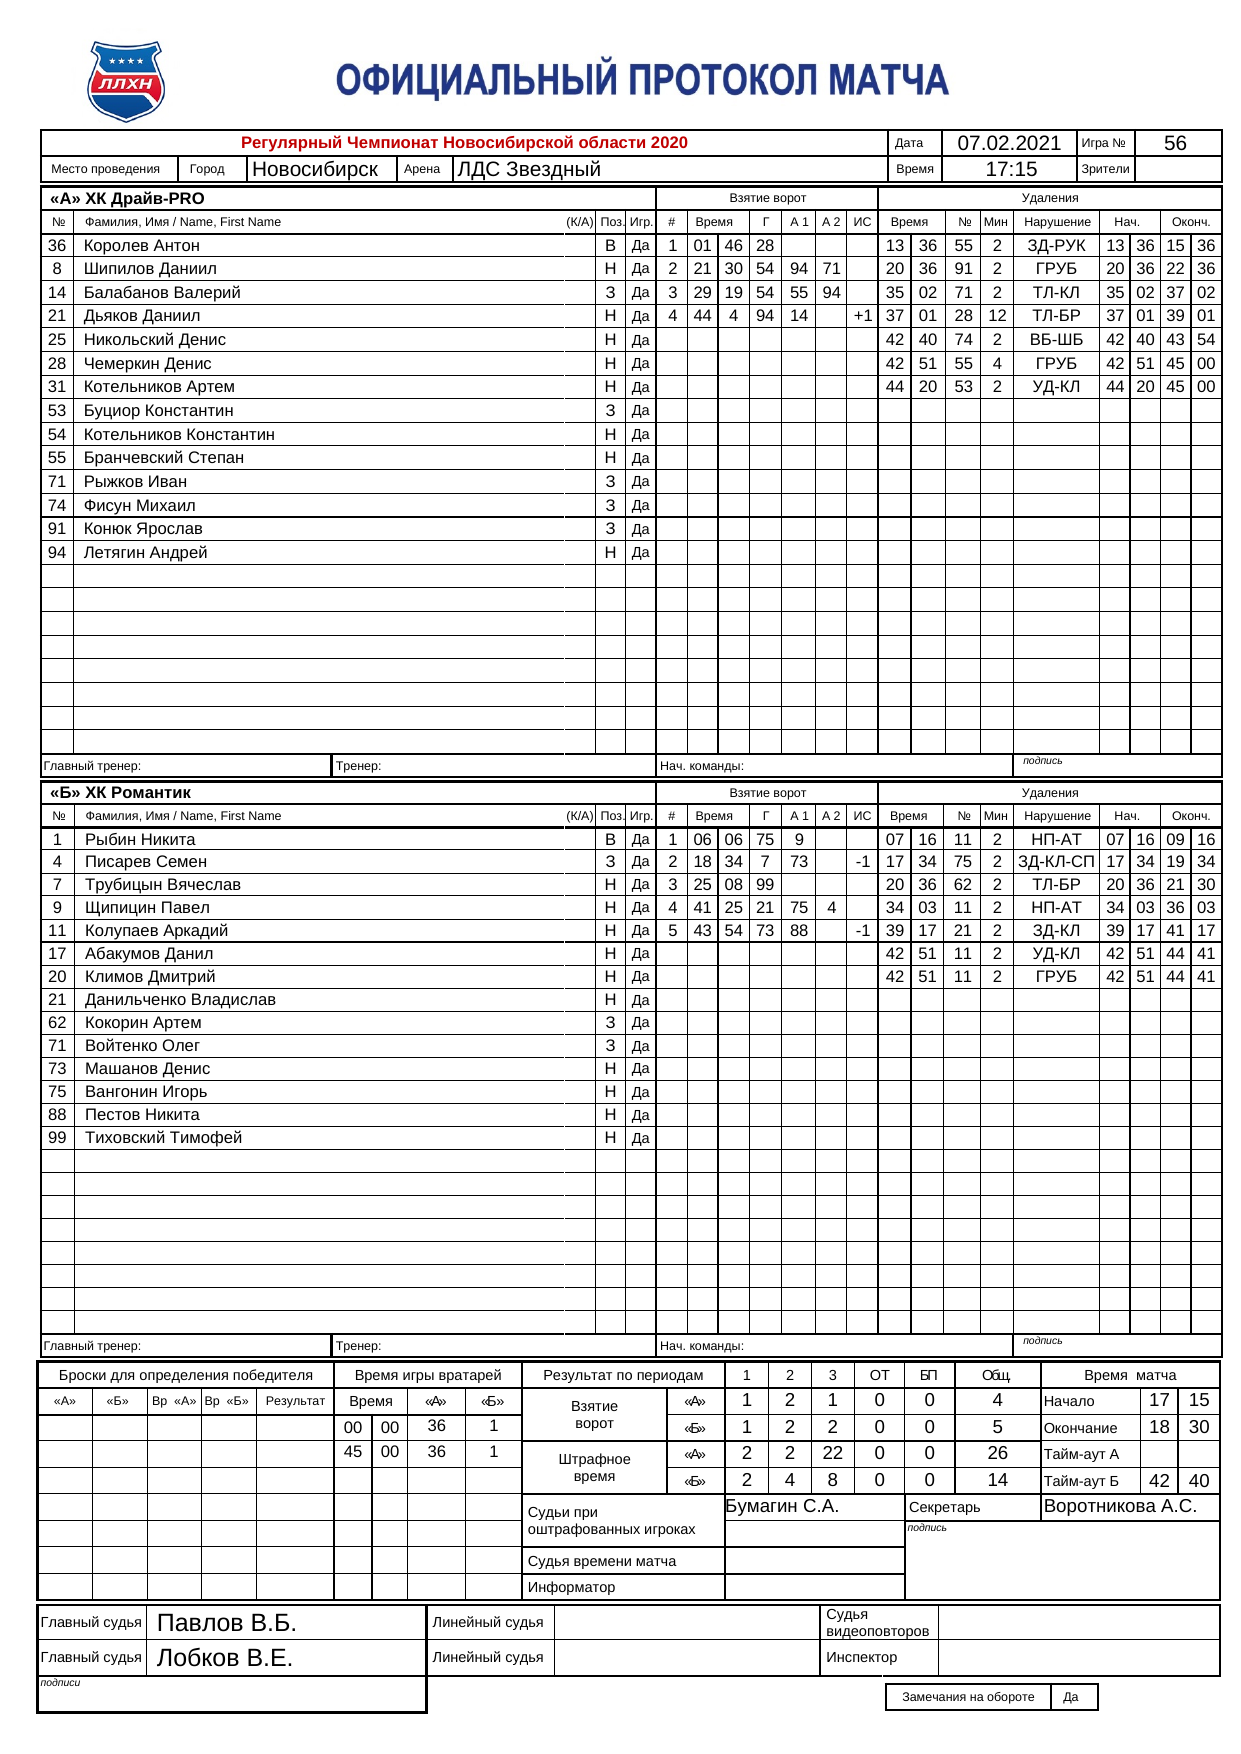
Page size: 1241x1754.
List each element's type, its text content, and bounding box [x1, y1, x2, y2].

table_cell В [596, 829, 625, 849]
table_cell [1161, 659, 1190, 682]
table_cell [1192, 446, 1221, 469]
table_cell 2 [981, 376, 1013, 398]
table_cell [912, 730, 945, 753]
table_cell 19 [1161, 850, 1190, 872]
table_cell [93, 1441, 147, 1467]
table_cell Нач. [1100, 805, 1160, 826]
table_cell [719, 328, 749, 351]
table_cell [946, 399, 980, 422]
table_cell Вангонин Игорь [75, 1081, 564, 1103]
table_cell [74, 707, 564, 729]
table_cell [816, 565, 846, 587]
table_cell [626, 565, 655, 587]
table_cell [750, 707, 781, 729]
table_cell [1192, 989, 1221, 1011]
table_cell 17 [912, 920, 943, 941]
table_cell [42, 1196, 74, 1218]
table_cell Нарушение [1014, 211, 1099, 233]
table_cell [1161, 612, 1190, 634]
table_cell Данильченко Владислав [75, 989, 564, 1011]
table_cell [1014, 1035, 1099, 1057]
table_cell [1161, 1150, 1190, 1172]
table_cell Н [596, 352, 625, 374]
table_cell 36 [912, 874, 943, 895]
table_cell [847, 943, 877, 964]
table_cell 34 [1192, 850, 1221, 872]
table_cell [883, 1677, 1220, 1681]
table_cell А 1 [782, 805, 815, 826]
table_cell [750, 659, 781, 682]
table_cell Да [626, 518, 655, 540]
table_cell ТЛ-БР [1014, 874, 1099, 895]
table_cell [879, 1311, 910, 1333]
table_cell [1161, 1081, 1190, 1103]
table_cell [912, 1311, 943, 1333]
table_cell [847, 730, 877, 753]
table_header Регулярный Чемпионат Новосибирской области 2020 [42, 131, 887, 155]
table_cell 42 [1100, 966, 1129, 987]
table_cell [555, 1606, 819, 1639]
table_cell [1161, 565, 1190, 587]
table_cell Да [626, 1058, 655, 1079]
table_cell 14 [956, 1468, 1040, 1493]
table_cell [847, 235, 877, 256]
table_cell 4 [956, 1389, 1040, 1413]
table_cell [408, 1547, 465, 1573]
table_cell 75 [42, 1081, 74, 1103]
table_cell Да [626, 1012, 655, 1033]
table_cell [1014, 730, 1099, 753]
table_cell [719, 1035, 749, 1057]
table_cell [912, 541, 945, 564]
table_cell [688, 1035, 717, 1057]
table_cell [719, 989, 749, 1011]
table_cell [657, 1311, 687, 1333]
table_cell [847, 588, 877, 611]
table_cell 2 [657, 257, 687, 280]
table_cell 36 [1131, 874, 1160, 895]
table_cell 54 [1192, 328, 1221, 351]
table_cell [719, 541, 749, 564]
table_cell [688, 1127, 717, 1149]
table_cell З [596, 850, 625, 872]
table_cell [944, 1288, 980, 1310]
table_cell [719, 446, 749, 469]
table_cell 25 [719, 896, 749, 918]
table_cell [847, 1311, 877, 1333]
table_cell Тайм-аут А [1042, 1441, 1140, 1467]
table_cell [981, 1219, 1013, 1241]
table_cell [596, 1196, 625, 1218]
table_cell [1131, 470, 1160, 493]
table_cell [782, 1035, 815, 1057]
table_cell [782, 352, 815, 374]
table_cell Фамилия, Имя / Name, First Name [74, 211, 565, 233]
table_cell [782, 1288, 815, 1310]
table_cell 01 [912, 305, 945, 327]
table_cell Да [626, 943, 655, 964]
table_cell [981, 1196, 1013, 1218]
table_cell З [596, 470, 625, 493]
table_cell [847, 1012, 877, 1033]
table_cell [657, 588, 687, 611]
table_cell [719, 1288, 749, 1310]
table_cell 73 [750, 920, 781, 941]
table_cell [626, 1288, 655, 1310]
table_cell [1100, 470, 1129, 493]
table_cell [74, 730, 564, 753]
table_cell [847, 1173, 877, 1195]
table_cell [879, 1150, 910, 1172]
table_cell [847, 470, 877, 493]
table_cell [981, 1173, 1013, 1195]
table_cell [750, 1265, 781, 1287]
table_cell [1192, 1012, 1221, 1033]
table_cell [946, 683, 980, 706]
table_cell 29 [688, 281, 717, 303]
table_cell Котельников Константин [74, 423, 564, 445]
table_cell Н [596, 257, 625, 280]
table_header 56 [1136, 131, 1221, 155]
table_cell [1131, 541, 1160, 564]
table_cell [946, 707, 980, 729]
table_cell [1100, 683, 1129, 706]
table_cell [1161, 1035, 1190, 1057]
table_cell [782, 235, 815, 256]
table_cell [847, 612, 877, 634]
table_header Время игры вратарей [335, 1363, 521, 1387]
table_cell 03 [1131, 896, 1160, 918]
table_cell 26 [956, 1442, 1040, 1467]
table_cell [816, 636, 846, 658]
table_cell [1100, 659, 1129, 682]
table_cell [565, 446, 595, 469]
table_header Удаления [879, 783, 1221, 803]
table_cell Нарушение [1014, 805, 1099, 826]
table_cell [626, 1173, 655, 1195]
table_cell [782, 423, 815, 445]
table_cell [1179, 1441, 1219, 1467]
table_cell [596, 1173, 625, 1195]
table_cell Взятие ворот [523, 1389, 666, 1440]
table_cell [657, 1127, 687, 1149]
table_cell [565, 588, 595, 611]
table_cell Да [626, 399, 655, 422]
table_cell [1192, 659, 1221, 682]
table_cell [565, 470, 595, 493]
table_cell 21 [688, 257, 717, 280]
table_cell 4 [816, 896, 846, 918]
table_cell 11 [944, 896, 980, 918]
table_cell [946, 541, 980, 564]
table_cell Балабанов Валерий [74, 281, 564, 303]
table_cell [912, 1012, 943, 1033]
table_cell 16 [1192, 829, 1221, 849]
table_cell [750, 352, 781, 374]
table_cell [688, 446, 717, 469]
table_cell [944, 1265, 980, 1287]
table_cell [1192, 423, 1221, 445]
table_cell Зрители [1078, 157, 1134, 181]
table_cell [39, 1574, 92, 1599]
table_cell [847, 874, 877, 895]
table_cell [93, 1416, 147, 1440]
table_cell [565, 1012, 595, 1033]
table_cell 11 [944, 829, 980, 849]
table_cell [565, 1311, 595, 1333]
table_cell Вр «А» [148, 1389, 201, 1413]
table_cell Рыбин Никита [75, 829, 564, 849]
table_cell Да [626, 874, 655, 895]
table_cell [816, 683, 846, 706]
table_cell 45 [1161, 352, 1190, 374]
table_cell [1014, 565, 1099, 587]
table_cell [657, 1219, 687, 1241]
table_cell [912, 470, 945, 493]
table_cell [202, 1468, 256, 1493]
table_cell [688, 352, 717, 374]
table_cell [782, 636, 815, 658]
table_cell 71 [816, 257, 846, 280]
table_cell Рыжков Иван [74, 470, 564, 493]
table_cell «Б» [668, 1415, 724, 1440]
table_cell 20 [912, 376, 945, 398]
table_cell [1161, 1104, 1190, 1126]
table_cell 09 [1161, 829, 1190, 849]
table_cell [782, 1012, 815, 1033]
table_cell [75, 1311, 564, 1333]
table_cell [74, 588, 564, 611]
table_cell Вр «Б» [202, 1389, 256, 1413]
table_cell [879, 1288, 910, 1310]
table_cell [1100, 1265, 1129, 1287]
table_cell [75, 1219, 564, 1241]
table_cell [1100, 565, 1129, 587]
table_cell [912, 1035, 943, 1057]
table_cell [74, 565, 564, 587]
table_cell [912, 989, 943, 1011]
table_cell № [42, 805, 74, 826]
table_cell [74, 659, 564, 682]
table_cell ИС [847, 211, 877, 233]
table_cell [782, 1311, 815, 1333]
table_cell [565, 1219, 595, 1241]
table_cell [719, 1265, 749, 1287]
table_cell [912, 636, 945, 658]
table_cell [657, 446, 687, 469]
table_cell [750, 1127, 781, 1149]
table_cell [816, 829, 846, 849]
table_cell [596, 1288, 625, 1310]
table_cell [912, 1081, 943, 1103]
table_cell [1161, 1058, 1190, 1079]
table_cell [946, 518, 980, 540]
table_cell [1131, 1288, 1160, 1310]
table_cell [657, 423, 687, 445]
table_cell -1 [847, 920, 877, 941]
table_cell [1014, 1265, 1099, 1287]
table_cell [1161, 1127, 1190, 1149]
table_cell подпись [1014, 1335, 1221, 1356]
table_cell [750, 636, 781, 658]
table_cell Новосибирск [248, 157, 396, 181]
table_cell [1014, 399, 1099, 422]
table_cell [782, 376, 815, 398]
table_cell 42 [879, 328, 910, 351]
table_cell [946, 730, 980, 753]
table_cell [1100, 423, 1129, 445]
table_cell 0 [855, 1415, 904, 1440]
table_cell 2 [981, 328, 1013, 351]
table_cell Н [596, 328, 625, 351]
table_cell [750, 541, 781, 564]
table_cell [596, 1311, 625, 1333]
table_cell [565, 328, 595, 351]
table_cell [42, 1219, 74, 1241]
table_cell [816, 541, 846, 564]
table_cell Результат [257, 1389, 333, 1413]
table_cell 17:15 [943, 157, 1076, 181]
table_cell Время [889, 157, 941, 181]
table_cell [657, 328, 687, 351]
table_cell [1131, 659, 1160, 682]
table_cell [626, 1242, 655, 1264]
table_cell [1014, 989, 1099, 1011]
table_cell [1161, 1173, 1190, 1195]
table_cell [879, 494, 910, 516]
table_cell ИС [847, 805, 877, 826]
table_cell [42, 1242, 74, 1264]
table_cell [75, 1196, 564, 1218]
table_cell 91 [42, 518, 73, 540]
table_cell [750, 1242, 781, 1264]
table_cell А 2 [816, 211, 846, 233]
table_cell [981, 730, 1013, 753]
table_header Взятие ворот [657, 783, 877, 803]
table_cell Нач. [1100, 211, 1160, 233]
table_header Время матча [1042, 1363, 1219, 1387]
table_cell 2 [726, 1442, 768, 1467]
table_cell [719, 494, 749, 516]
table_cell 43 [688, 920, 717, 941]
table_cell ЗД-РУК [1014, 235, 1099, 256]
table_cell [202, 1494, 256, 1520]
table_cell [1100, 1127, 1129, 1149]
table_cell [596, 707, 625, 729]
table_cell [782, 707, 815, 729]
table_cell [565, 829, 595, 849]
table_cell [1192, 518, 1221, 540]
table_cell [912, 588, 945, 611]
table_cell Нач. команды: [657, 755, 1012, 776]
table_cell [1131, 1196, 1160, 1218]
table_cell [1014, 1242, 1099, 1264]
table_cell Время [688, 805, 749, 826]
table_cell 55 [42, 446, 73, 469]
table_cell 36 [912, 257, 945, 280]
table_cell [565, 399, 595, 422]
table_cell [847, 989, 877, 1011]
table_cell Время [335, 1389, 407, 1413]
table_cell [847, 376, 877, 398]
table_cell [565, 1196, 595, 1218]
table_cell [879, 1196, 910, 1218]
table_cell [750, 399, 781, 422]
table_cell Н [596, 1104, 625, 1126]
table_cell [816, 659, 846, 682]
table_cell [750, 470, 781, 493]
table_cell [879, 588, 910, 611]
table_cell [565, 636, 595, 658]
table_cell [335, 1521, 371, 1546]
table_cell 36 [408, 1416, 465, 1440]
table_cell [981, 707, 1013, 729]
table_cell ГРУБ [1014, 257, 1099, 280]
table_cell 42 [1100, 328, 1129, 351]
table_cell 43 [1161, 328, 1190, 351]
table_cell 41 [1161, 920, 1190, 941]
table_cell [879, 541, 910, 564]
table_cell [750, 1012, 781, 1033]
table_cell [816, 707, 846, 729]
table_cell 18 [688, 850, 717, 872]
table_cell [148, 1468, 201, 1493]
table_cell [816, 305, 846, 327]
table_cell [1014, 541, 1099, 564]
table_cell [879, 612, 910, 634]
table_cell [466, 1574, 521, 1599]
table_cell [39, 1547, 92, 1573]
table_cell [1192, 1104, 1221, 1126]
table_cell [879, 1104, 910, 1126]
table_cell [816, 989, 846, 1011]
table_cell [657, 1242, 687, 1264]
table_cell [565, 1081, 595, 1103]
table_cell [719, 470, 749, 493]
table_cell [1014, 588, 1099, 611]
table_cell [657, 352, 687, 374]
table_cell [688, 376, 717, 398]
table_cell 18 [1141, 1415, 1177, 1440]
table_cell [879, 1242, 910, 1264]
table_cell [688, 423, 717, 445]
table_cell [719, 1150, 749, 1172]
table_cell [1161, 470, 1190, 493]
table_cell [719, 683, 749, 706]
table_cell Главный судья [39, 1606, 146, 1639]
table_cell Да [626, 376, 655, 398]
table_cell Тиховский Тимофей [75, 1127, 564, 1149]
table_cell [657, 943, 687, 964]
table_cell 53 [946, 376, 980, 398]
table_cell [816, 920, 846, 941]
table_cell [626, 588, 655, 611]
table_cell [750, 1081, 781, 1103]
table_cell Время [688, 211, 749, 233]
table_cell [1131, 1150, 1160, 1172]
table_cell 62 [42, 1012, 74, 1033]
table_cell [1161, 989, 1190, 1011]
table_cell [750, 943, 781, 964]
table_cell [939, 1606, 1219, 1639]
table_cell «А» [668, 1389, 724, 1413]
table_cell Да [626, 850, 655, 872]
table_cell [847, 636, 877, 658]
table_cell [657, 1150, 687, 1172]
table_cell [565, 850, 595, 872]
table_cell Фисун Михаил [74, 494, 564, 516]
table_cell [981, 612, 1013, 634]
table_cell Поз. [596, 211, 625, 233]
table_cell [565, 1173, 595, 1195]
table_cell [847, 1104, 877, 1126]
table_cell [847, 1219, 877, 1241]
table_cell [565, 683, 595, 706]
table_cell [816, 1219, 846, 1241]
table_cell [1131, 1012, 1160, 1033]
table_header 1 [726, 1363, 768, 1387]
table_cell [750, 446, 781, 469]
table_cell Н [596, 376, 625, 398]
table_cell [981, 1035, 1013, 1057]
table_cell [719, 518, 749, 540]
table_cell [981, 683, 1013, 706]
table_cell «Б » [466, 1389, 521, 1413]
table_cell 06 [719, 829, 749, 849]
table_cell [1161, 1012, 1190, 1033]
table_cell [596, 588, 625, 611]
table_cell [688, 966, 717, 987]
table_cell [1192, 1058, 1221, 1079]
table_cell Н [596, 541, 625, 564]
table_cell 0 [905, 1389, 954, 1413]
table_cell [408, 1521, 465, 1546]
table_cell 28 [946, 305, 980, 327]
table_cell 5 [657, 920, 687, 941]
table_cell Игр. [626, 211, 655, 233]
table_cell [657, 518, 687, 540]
table_cell [1014, 470, 1099, 493]
table_cell 88 [782, 920, 815, 941]
table_cell [719, 565, 749, 587]
table_cell 88 [42, 1104, 74, 1126]
table_cell [782, 1104, 815, 1126]
table_cell 74 [946, 328, 980, 351]
table_cell № [42, 211, 73, 233]
table_cell 4 [657, 305, 687, 327]
table_cell 34 [1100, 896, 1129, 918]
table_cell [1014, 423, 1099, 445]
table_cell [626, 1265, 655, 1287]
table_cell [1014, 1288, 1099, 1310]
table_cell [373, 1494, 407, 1520]
table_cell [726, 1548, 904, 1573]
table_cell [1014, 1311, 1099, 1333]
table_cell [1131, 636, 1160, 658]
table_cell [688, 636, 717, 658]
table_cell Буциор Константин [74, 399, 564, 422]
table_cell [1192, 565, 1221, 587]
table_cell Судьи при оштрафованных игроках [523, 1495, 724, 1546]
table_cell «А» [408, 1389, 465, 1413]
table_cell [816, 1288, 846, 1310]
table_cell 0 [905, 1442, 954, 1467]
table_cell Г [750, 805, 781, 826]
table_cell [1099, 1682, 1220, 1711]
table_cell «А» [39, 1389, 92, 1413]
table_cell [1100, 1058, 1129, 1079]
table_cell Нач. команды: [657, 1335, 1012, 1356]
table_cell 20 [1100, 257, 1129, 280]
table_cell 20 [1100, 874, 1129, 895]
table_cell [750, 683, 781, 706]
table_cell 17 [1131, 920, 1160, 941]
table_cell [719, 1081, 749, 1103]
table_cell [657, 1173, 687, 1195]
table_cell 14 [42, 281, 73, 303]
table_cell [944, 1150, 980, 1172]
table_cell 51 [1131, 943, 1160, 964]
table_cell [657, 707, 687, 729]
table_cell 16 [1131, 829, 1160, 849]
table_cell [782, 612, 815, 634]
table_cell Шипилов Даниил [74, 257, 564, 280]
table_cell [719, 1242, 749, 1264]
table_cell [816, 1081, 846, 1103]
table_cell [816, 1265, 846, 1287]
table_cell Бранчевский Степан [74, 446, 564, 469]
table_cell [565, 1265, 595, 1287]
table_cell 28 [42, 352, 73, 374]
table_cell [335, 1468, 371, 1493]
table_cell [1131, 1242, 1160, 1264]
table_cell [719, 352, 749, 374]
table_cell Линейный судья [428, 1606, 554, 1639]
table_cell [148, 1416, 201, 1440]
table_cell Королев Антон [74, 235, 564, 256]
table_cell [782, 470, 815, 493]
table_cell [816, 518, 846, 540]
table_cell 53 [42, 399, 73, 422]
table_cell Павлов В.Б. [147, 1606, 425, 1639]
table_cell [202, 1441, 256, 1467]
table_cell 30 [719, 257, 749, 280]
table_header Общ. [956, 1363, 1040, 1387]
table_cell [75, 1288, 564, 1310]
table_cell [466, 1468, 521, 1493]
table_cell [981, 1311, 1013, 1333]
table_cell 91 [946, 257, 980, 280]
table_cell [944, 1173, 980, 1195]
table_cell Воротникова А.С. [1042, 1495, 1219, 1520]
table_cell [1100, 989, 1129, 1011]
table_cell [847, 1058, 877, 1079]
table_cell [847, 494, 877, 516]
table_cell [1014, 1127, 1099, 1149]
table_cell [719, 943, 749, 964]
table_cell Да [626, 829, 655, 849]
table_cell [74, 636, 564, 658]
table_cell 30 [1192, 874, 1221, 895]
table_cell [42, 707, 73, 729]
table_cell [1131, 1035, 1160, 1057]
table_cell [1192, 1081, 1221, 1103]
table_cell [657, 1081, 687, 1103]
table_cell [719, 1196, 749, 1218]
picture [5, 28, 1179, 129]
table_cell +1 [847, 305, 877, 327]
table_cell [74, 612, 564, 634]
table_cell [1161, 494, 1190, 516]
table_cell 11 [944, 966, 980, 987]
table_cell [39, 1416, 92, 1440]
table_cell 51 [1131, 352, 1160, 374]
table_cell [657, 470, 687, 493]
table_cell [1100, 636, 1129, 658]
table_cell [42, 636, 73, 658]
table_cell подпись [1014, 755, 1221, 776]
table_cell Да [626, 966, 655, 987]
table_cell [1192, 588, 1221, 611]
table_cell 39 [1161, 305, 1190, 327]
table_cell Да [626, 1081, 655, 1103]
table_cell [626, 1219, 655, 1241]
table_cell [408, 1468, 465, 1493]
table_cell [565, 1242, 595, 1264]
table_cell [912, 446, 945, 469]
table_cell [626, 730, 655, 753]
table_cell 08 [719, 874, 749, 895]
table_cell (К/А) [565, 805, 595, 826]
table_cell 31 [42, 376, 73, 398]
table_cell 01 [688, 235, 717, 256]
table_cell 4 [769, 1468, 811, 1493]
table_cell подписи [39, 1677, 425, 1711]
table_cell Время [879, 805, 943, 826]
table_cell Да [626, 1127, 655, 1149]
table_cell [879, 423, 910, 445]
table_cell [782, 1058, 815, 1079]
table_cell [981, 1104, 1013, 1126]
table_cell [373, 1547, 407, 1573]
table_cell [1100, 1104, 1129, 1126]
table_cell 4 [719, 305, 749, 327]
table_cell [912, 1265, 943, 1287]
table_cell НП-АТ [1014, 829, 1099, 849]
table_cell [1131, 683, 1160, 706]
table_cell [565, 1150, 595, 1172]
table_cell 44 [688, 305, 717, 327]
table_cell 99 [750, 874, 781, 895]
table_cell [1161, 730, 1190, 753]
table_cell 71 [42, 1035, 74, 1057]
table_cell Да [626, 328, 655, 351]
table_cell [946, 446, 980, 469]
table_cell Да [626, 281, 655, 303]
table_cell [750, 1058, 781, 1079]
table_cell [1100, 588, 1129, 611]
table_cell 21 [42, 989, 74, 1011]
table_cell 74 [42, 494, 73, 516]
table_cell [688, 989, 717, 1011]
table_cell ГРУБ [1014, 352, 1099, 374]
table_cell [688, 1265, 717, 1287]
table_cell [981, 399, 1013, 422]
table_cell [847, 896, 877, 918]
table_cell Писарев Семен [75, 850, 564, 872]
table_cell [688, 565, 717, 587]
table_cell [879, 636, 910, 658]
table_cell [688, 1104, 717, 1126]
table_cell [944, 1242, 980, 1264]
table_cell 12 [981, 305, 1013, 327]
table_cell [750, 612, 781, 634]
table_cell [944, 1012, 980, 1033]
table_cell УД-КЛ [1014, 376, 1099, 398]
table_cell Да [626, 989, 655, 1011]
table_cell [912, 565, 945, 587]
table_cell [1100, 541, 1129, 564]
table_header Замечания на обороте [887, 1685, 1050, 1709]
table_cell [912, 423, 945, 445]
table_cell Да [626, 920, 655, 941]
table_cell [946, 470, 980, 493]
table_cell [688, 730, 717, 753]
table_cell [879, 659, 910, 682]
table_cell [1100, 1150, 1129, 1172]
table_cell [42, 1265, 74, 1287]
table_cell [202, 1521, 256, 1546]
table_cell [565, 518, 595, 540]
table_cell 30 [1179, 1415, 1219, 1440]
table_cell [565, 1127, 595, 1149]
table_cell [816, 1035, 846, 1057]
table_cell [1192, 1288, 1221, 1310]
table_cell [688, 494, 717, 516]
table_cell № [944, 805, 980, 826]
table_cell «Б» [93, 1389, 147, 1413]
table_cell [565, 943, 595, 964]
table_cell 36 [1161, 896, 1190, 918]
table_cell [565, 541, 595, 564]
table_cell [981, 565, 1013, 587]
table_cell [981, 423, 1013, 445]
table_cell [657, 612, 687, 634]
table_cell [782, 989, 815, 1011]
table_header 2 [769, 1363, 811, 1387]
table_cell 21 [944, 920, 980, 941]
table_cell [981, 636, 1013, 658]
table_cell [42, 1150, 74, 1172]
table_cell [816, 328, 846, 351]
table_cell [148, 1574, 201, 1599]
table_cell [719, 376, 749, 398]
table_cell [657, 1265, 687, 1287]
table_cell [657, 966, 687, 987]
table_cell [75, 1265, 564, 1287]
table_cell [750, 966, 781, 987]
table_cell [981, 1081, 1013, 1103]
table_cell [1014, 1219, 1099, 1241]
table_header Удаления [879, 188, 1221, 209]
table_cell [946, 565, 980, 587]
table_cell [1161, 683, 1190, 706]
table_cell [565, 1104, 595, 1126]
table_cell [847, 446, 877, 469]
table_cell 2 [981, 850, 1013, 872]
table_cell [1131, 1058, 1160, 1079]
table_cell [657, 541, 687, 564]
table_cell [879, 1081, 910, 1103]
table_cell [1131, 588, 1160, 611]
table_cell 75 [944, 850, 980, 872]
table_cell [1014, 1012, 1099, 1033]
table_cell [1014, 1081, 1099, 1103]
table_cell [1131, 1127, 1160, 1149]
table_cell З [596, 399, 625, 422]
table_cell [782, 1081, 815, 1103]
table_cell # [657, 211, 687, 233]
table_cell [688, 943, 717, 964]
table_cell [912, 518, 945, 540]
table_cell Город [179, 157, 246, 181]
table_cell 44 [1161, 943, 1190, 964]
table_cell [816, 1058, 846, 1079]
table_cell 00 [1192, 352, 1221, 374]
table_cell [688, 1196, 717, 1218]
table_cell ЛДС Звездный [454, 157, 887, 181]
table_cell Н [596, 1081, 625, 1103]
table_cell [719, 1012, 749, 1033]
table_cell [944, 1196, 980, 1218]
table_cell [1100, 1012, 1129, 1033]
table_cell 39 [879, 920, 910, 941]
table_cell Н [596, 423, 625, 445]
table_cell [847, 399, 877, 422]
table_cell [596, 565, 625, 587]
table_cell [750, 376, 781, 398]
table_header Броски для определения победителя [39, 1363, 333, 1387]
table_cell 2 [657, 850, 687, 872]
table_cell [879, 399, 910, 422]
table_cell [981, 470, 1013, 493]
table_cell [1192, 1173, 1221, 1195]
table_cell [1100, 1288, 1129, 1310]
table_cell Бумагин С.А. [726, 1495, 904, 1520]
table_cell 15 [1161, 235, 1190, 256]
table_cell Абакумов Данил [75, 943, 564, 964]
table_cell [688, 541, 717, 564]
table_cell [596, 730, 625, 753]
table_cell [93, 1494, 147, 1520]
table_cell [688, 1288, 717, 1310]
table_cell [596, 659, 625, 682]
table_cell [750, 1173, 781, 1195]
table_cell [148, 1441, 201, 1467]
table_cell 4 [657, 896, 687, 918]
table_cell 36 [1131, 257, 1160, 280]
table_cell 17 [1100, 850, 1129, 872]
table_cell 0 [905, 1468, 954, 1493]
table_cell 62 [944, 874, 980, 895]
table_cell [816, 1012, 846, 1033]
table_cell [879, 1173, 910, 1195]
table_cell Секретарь [906, 1495, 1040, 1520]
table_cell 54 [750, 257, 781, 280]
table_cell [981, 1012, 1013, 1033]
table_cell Чемеркин Денис [74, 352, 564, 374]
table_cell [42, 565, 73, 587]
table_cell [565, 1035, 595, 1057]
table_cell Да [626, 352, 655, 374]
table_cell [847, 1288, 877, 1310]
table_cell ТЛ-КЛ [1014, 281, 1099, 303]
table_cell [944, 1081, 980, 1103]
table_cell 94 [782, 257, 815, 280]
table_cell [596, 1265, 625, 1287]
table_cell [1131, 423, 1160, 445]
table_cell [1014, 518, 1099, 540]
table_cell [1131, 1173, 1160, 1195]
table_cell 44 [1100, 376, 1129, 398]
table_cell [981, 494, 1013, 516]
table_cell [782, 1242, 815, 1264]
table_cell [565, 565, 595, 587]
table_cell 55 [782, 281, 815, 303]
table_cell [1141, 1441, 1177, 1467]
table_cell [565, 257, 595, 280]
table_cell [565, 966, 595, 987]
table_cell [75, 1150, 564, 1172]
table_cell 1 [42, 829, 74, 849]
table_cell [657, 989, 687, 1011]
table_cell [688, 328, 717, 351]
table_cell 2 [769, 1415, 811, 1440]
table_cell [688, 1058, 717, 1079]
table_cell 20 [879, 874, 910, 895]
table_header «А» ХК Драйв-PRO [42, 188, 655, 209]
table_cell [879, 470, 910, 493]
table_cell [1161, 1288, 1190, 1310]
table_cell 22 [1161, 257, 1190, 280]
table_cell [847, 966, 877, 987]
table_cell [596, 1242, 625, 1264]
table_cell Климов Дмитрий [75, 966, 564, 987]
table_cell [75, 1242, 564, 1264]
table_cell [335, 1574, 371, 1599]
table_cell [1100, 612, 1129, 634]
table_cell [1192, 683, 1221, 706]
table_cell [1131, 989, 1160, 1011]
table_cell [1131, 494, 1160, 516]
table_cell [1161, 636, 1190, 658]
table_cell [946, 588, 980, 611]
table_header «Б» ХК Романтик [42, 783, 655, 803]
table_cell [1100, 399, 1129, 422]
table_cell [596, 636, 625, 658]
table_cell [373, 1468, 407, 1493]
table_cell [981, 659, 1013, 682]
table_cell [782, 494, 815, 516]
table_cell [1192, 730, 1221, 753]
table_cell 55 [946, 352, 980, 374]
table_cell [428, 1677, 882, 1711]
table_cell Тренер: [333, 1335, 655, 1356]
table_cell З [596, 494, 625, 516]
table_cell [912, 1242, 943, 1264]
table_header БП [905, 1363, 954, 1387]
table_cell [912, 1058, 943, 1079]
table_cell 75 [750, 829, 781, 849]
table_cell [1014, 612, 1099, 634]
table_cell [148, 1494, 201, 1520]
table_cell [688, 1311, 717, 1333]
table_cell [912, 707, 945, 729]
table_cell 54 [750, 281, 781, 303]
table_cell [1014, 1196, 1099, 1218]
table_cell подпись [906, 1522, 1219, 1599]
table_cell 0 [855, 1442, 904, 1467]
table_cell 2 [981, 874, 1013, 895]
table_cell 37 [1161, 281, 1190, 303]
table_cell [257, 1547, 333, 1573]
table_cell 1 [812, 1389, 854, 1413]
table_cell [782, 966, 815, 987]
table_cell [408, 1494, 465, 1520]
table_cell 06 [688, 829, 717, 849]
table_cell Машанов Денис [75, 1058, 564, 1079]
table_cell [750, 1035, 781, 1057]
table_cell [1192, 636, 1221, 658]
table_cell 1 [726, 1389, 768, 1413]
table_cell 07 [879, 829, 910, 849]
table_cell [596, 612, 625, 634]
table_cell [626, 683, 655, 706]
table_cell Н [596, 896, 625, 918]
table_cell [688, 1173, 717, 1195]
table_cell [750, 1196, 781, 1218]
table_cell [42, 659, 73, 682]
table_cell [466, 1521, 521, 1546]
table_cell [42, 1311, 74, 1333]
table_cell [1131, 518, 1160, 540]
table_header Взятие ворот [657, 188, 877, 209]
table_cell [879, 707, 910, 729]
table_cell 17 [879, 850, 910, 872]
table_cell 54 [719, 920, 749, 941]
table_cell 73 [782, 850, 815, 872]
table_cell [335, 1547, 371, 1573]
table_cell Н [596, 1058, 625, 1079]
table_cell [1014, 707, 1099, 729]
table_cell [719, 588, 749, 611]
table_cell Котельников Артем [74, 376, 564, 398]
table_cell [719, 399, 749, 422]
table_cell [1161, 1265, 1190, 1287]
table_cell УД-КЛ [1014, 943, 1099, 964]
table_cell [750, 1288, 781, 1310]
table_cell [912, 1127, 943, 1149]
table_cell [565, 376, 595, 398]
table_cell [565, 281, 595, 303]
table_cell 9 [42, 896, 74, 918]
table_cell [1192, 1035, 1221, 1057]
table_cell [1161, 541, 1190, 564]
table_cell [688, 1150, 717, 1172]
table_cell 20 [42, 966, 74, 987]
table_cell [847, 1127, 877, 1149]
table_cell [816, 730, 846, 753]
table_cell 20 [879, 257, 910, 280]
table_cell [1192, 494, 1221, 516]
table_cell [816, 376, 846, 398]
table_cell [816, 874, 846, 895]
table_cell [688, 470, 717, 493]
table_cell [93, 1547, 147, 1573]
table_cell [782, 446, 815, 469]
table_cell [816, 966, 846, 987]
table_cell [657, 636, 687, 658]
table_cell Н [596, 874, 625, 895]
table_cell [565, 612, 595, 634]
table_cell [719, 966, 749, 987]
table_cell [657, 399, 687, 422]
table_cell Поз. [596, 805, 625, 826]
table_cell [1131, 399, 1160, 422]
table_cell 94 [42, 541, 73, 564]
table_cell [408, 1574, 465, 1599]
table_cell 2 [981, 920, 1013, 941]
table_cell [782, 565, 815, 587]
table_cell Г [750, 211, 781, 233]
table_cell [39, 1441, 92, 1467]
table_cell Да [626, 494, 655, 516]
table_cell Пестов Никита [75, 1104, 564, 1126]
table_cell [1192, 1127, 1221, 1149]
table_cell [750, 1219, 781, 1241]
table_cell [847, 565, 877, 587]
table_cell 28 [750, 235, 781, 256]
table_cell [847, 1242, 877, 1264]
table_cell В [596, 235, 625, 256]
table_cell [1131, 730, 1160, 753]
table_header Игра № [1078, 131, 1134, 155]
table_header Дата [889, 131, 941, 155]
table_cell [816, 494, 846, 516]
table_cell 17 [1141, 1389, 1177, 1413]
table_cell [74, 683, 564, 706]
table_cell [750, 328, 781, 351]
table_cell [657, 659, 687, 682]
table_header 07.02.2021 [943, 131, 1076, 155]
table_cell Линейный судья [428, 1640, 554, 1675]
table_cell [555, 1640, 819, 1675]
table_cell 44 [879, 376, 910, 398]
table_cell [626, 1150, 655, 1172]
table_cell [981, 1242, 1013, 1264]
table_cell 41 [1192, 943, 1221, 964]
table_cell 16 [912, 829, 943, 849]
table_cell [1131, 1104, 1160, 1126]
table_cell 45 [335, 1441, 371, 1467]
table_cell Да [626, 470, 655, 493]
table_cell [42, 683, 73, 706]
table_cell [816, 399, 846, 422]
table_cell З [596, 1012, 625, 1033]
table_cell 34 [1131, 850, 1160, 872]
table_cell 36 [42, 235, 73, 256]
table_cell [93, 1468, 147, 1493]
table_cell 35 [879, 281, 910, 303]
table_cell 37 [1100, 305, 1129, 327]
table_cell [42, 1288, 74, 1310]
table_cell [981, 1265, 1013, 1287]
table_cell 21 [42, 305, 73, 327]
table_cell [912, 1173, 943, 1195]
table_cell 94 [816, 281, 846, 303]
table_cell 37 [879, 305, 910, 327]
table_cell Да [626, 305, 655, 327]
table_cell [1161, 1242, 1190, 1264]
table_cell Никольский Денис [74, 328, 564, 351]
table_cell [688, 683, 717, 706]
table_cell [1161, 707, 1190, 729]
table_cell [1014, 494, 1099, 516]
table_cell Летягин Андрей [74, 541, 564, 564]
table_cell [816, 612, 846, 634]
table_cell Судья видеоповторов [821, 1606, 938, 1639]
table_cell Н [596, 1127, 625, 1149]
table_cell [750, 1311, 781, 1333]
table_cell [719, 612, 749, 634]
table_cell З [596, 518, 625, 540]
table_cell [719, 1311, 749, 1333]
table_cell Место проведения [42, 157, 177, 181]
table_cell 42 [879, 352, 910, 374]
table_cell [879, 1012, 910, 1033]
table_cell НП-АТ [1014, 896, 1099, 918]
table_cell [981, 541, 1013, 564]
table_cell [565, 494, 595, 516]
table_cell З [596, 281, 625, 303]
table_cell # [657, 805, 687, 826]
table_cell [847, 1150, 877, 1172]
table_cell [981, 1150, 1013, 1172]
table_cell [879, 1219, 910, 1241]
table_cell 94 [750, 305, 781, 327]
table_cell [1100, 1173, 1129, 1195]
table_cell 11 [42, 920, 74, 941]
table_cell 4 [42, 850, 74, 872]
table_cell [1131, 707, 1160, 729]
table_cell ЗД-КЛ-СП [1014, 850, 1099, 872]
table_cell [847, 257, 877, 280]
table_cell [944, 1219, 980, 1241]
table_cell [626, 1311, 655, 1333]
table_cell 19 [719, 281, 749, 303]
table_cell [1131, 612, 1160, 634]
table_cell 1 [466, 1416, 521, 1440]
table_cell [750, 989, 781, 1011]
table_cell 2 [769, 1442, 811, 1467]
table_cell [202, 1547, 256, 1573]
table_cell 13 [1100, 235, 1129, 256]
table_cell [657, 730, 687, 753]
table_cell [847, 1196, 877, 1218]
table_cell [1100, 730, 1129, 753]
table_cell [688, 588, 717, 611]
table_cell [847, 541, 877, 564]
table_cell [782, 328, 815, 351]
table_cell 71 [946, 281, 980, 303]
table_cell Мин [981, 211, 1013, 233]
table_cell 40 [912, 328, 945, 351]
table_cell [1100, 494, 1129, 516]
table_cell 41 [688, 896, 717, 918]
table_cell [1192, 1265, 1221, 1287]
table_cell № [946, 211, 980, 233]
table_cell [946, 494, 980, 516]
table_cell ГРУБ [1014, 966, 1099, 987]
table_cell 34 [912, 850, 943, 872]
table_cell 39 [1100, 920, 1129, 941]
table_cell [565, 1058, 595, 1079]
table_cell [657, 1035, 687, 1057]
table_cell [657, 1288, 687, 1310]
table_cell 41 [1192, 966, 1221, 987]
table_cell [719, 636, 749, 658]
table_cell 11 [944, 943, 980, 964]
table_cell 2 [981, 896, 1013, 918]
table_cell [373, 1521, 407, 1546]
table_cell 2 [981, 966, 1013, 987]
table_cell [1100, 1081, 1129, 1103]
table_cell [1192, 1242, 1221, 1264]
table_cell 2 [981, 943, 1013, 964]
table_cell ТЛ-БР [1014, 305, 1099, 327]
table_cell [847, 423, 877, 445]
table_cell 2 [812, 1415, 854, 1440]
table_cell [565, 874, 595, 895]
table_cell [782, 588, 815, 611]
table_cell Время [879, 211, 945, 233]
table_cell 2 [981, 281, 1013, 303]
table_cell 73 [42, 1058, 74, 1079]
table_cell [750, 423, 781, 445]
table_cell 99 [42, 1127, 74, 1149]
table_cell [1100, 1035, 1129, 1057]
table_cell 44 [1161, 966, 1190, 987]
table_cell [912, 683, 945, 706]
table_cell [626, 612, 655, 634]
table_cell Главный тренер: [42, 755, 330, 776]
table_cell 01 [1131, 305, 1160, 327]
table_cell [1014, 1150, 1099, 1172]
table_cell [1161, 1311, 1190, 1333]
table_cell [1014, 446, 1099, 469]
table_cell [879, 518, 910, 540]
table_cell [816, 352, 846, 374]
table_cell Да [626, 541, 655, 564]
table_cell [1131, 446, 1160, 469]
table_cell [257, 1574, 333, 1599]
table_cell [879, 1127, 910, 1149]
table_cell 17 [42, 943, 74, 964]
table_cell [847, 1035, 877, 1057]
table_cell [944, 989, 980, 1011]
table_cell [782, 659, 815, 682]
table_cell 71 [42, 470, 73, 493]
table_cell [719, 707, 749, 729]
table_cell [1136, 157, 1221, 181]
table_header ОТ [855, 1363, 904, 1387]
table_cell [726, 1521, 904, 1546]
table_cell [257, 1441, 333, 1467]
table_cell [93, 1521, 147, 1546]
table_cell 40 [1179, 1468, 1219, 1493]
table_cell [816, 446, 846, 469]
table_cell [1161, 518, 1190, 540]
table_cell [1161, 1196, 1190, 1218]
table_cell [847, 1265, 877, 1287]
table_cell 22 [812, 1442, 854, 1467]
table_cell [912, 494, 945, 516]
table_cell [782, 1265, 815, 1287]
table_cell [750, 588, 781, 611]
table_cell [688, 1242, 717, 1264]
table_cell Да [626, 423, 655, 445]
table_cell [596, 683, 625, 706]
table_cell [335, 1494, 371, 1520]
table_cell Арена [398, 157, 452, 181]
table_cell [847, 829, 877, 849]
table_cell [626, 659, 655, 682]
table_cell Кокорин Артем [75, 1012, 564, 1033]
table_header 3 [812, 1363, 854, 1387]
table_cell [946, 423, 980, 445]
table_cell Лобков В.Е. [147, 1640, 425, 1675]
table_cell [688, 1012, 717, 1033]
table_cell [782, 1219, 815, 1241]
table_cell 1 [726, 1415, 768, 1440]
table_cell [750, 1104, 781, 1126]
table_cell «А» [668, 1442, 724, 1467]
table_cell Да [626, 446, 655, 469]
table_cell 42 [1141, 1468, 1177, 1493]
table_cell 42 [879, 966, 910, 987]
table_cell Фамилия, Имя / Name, First Name [75, 805, 565, 826]
table_cell 34 [719, 850, 749, 872]
table_cell [1161, 423, 1190, 445]
table_cell [939, 1640, 1219, 1675]
table_cell [750, 1150, 781, 1172]
table_cell Судья времени матча [523, 1548, 724, 1573]
table_cell Н [596, 920, 625, 941]
table_cell [944, 1104, 980, 1126]
table_cell 4 [981, 352, 1013, 374]
table_cell [879, 989, 910, 1011]
table_cell [657, 683, 687, 706]
table_cell Да [626, 1035, 655, 1057]
table_cell [1192, 1196, 1221, 1218]
table_cell Трубицын Вячеслав [75, 874, 564, 895]
table_cell [466, 1494, 521, 1520]
table_cell [879, 565, 910, 587]
table_cell [944, 1311, 980, 1333]
table_cell [202, 1416, 256, 1440]
table_cell [879, 1058, 910, 1079]
table_cell [657, 1104, 687, 1126]
table_cell [946, 659, 980, 682]
table_cell (К/А) [565, 211, 595, 233]
table_cell [750, 730, 781, 753]
table_cell [565, 659, 595, 682]
table_cell [719, 659, 749, 682]
table_cell [1014, 636, 1099, 658]
table_cell 21 [1161, 874, 1190, 895]
table_cell [981, 588, 1013, 611]
table_cell 02 [1131, 281, 1160, 303]
table_cell [847, 328, 877, 351]
table_cell [39, 1468, 92, 1493]
table_cell [688, 707, 717, 729]
table_cell [816, 470, 846, 493]
table_cell [1100, 518, 1129, 540]
table_cell [42, 730, 73, 753]
table_cell [816, 1173, 846, 1195]
table_cell 15 [1179, 1389, 1219, 1413]
table_cell [565, 1288, 595, 1310]
table_cell [726, 1575, 904, 1599]
table_cell 0 [905, 1415, 954, 1440]
table_cell [1192, 541, 1221, 564]
table_cell [912, 1196, 943, 1218]
table_cell Информатор [523, 1575, 724, 1599]
table_cell [879, 1035, 910, 1057]
table_cell ЗД-КЛ [1014, 920, 1099, 941]
table_cell [257, 1494, 333, 1520]
table_cell [912, 659, 945, 682]
table_cell 20 [1131, 376, 1160, 398]
table_cell Главный тренер: [42, 1335, 330, 1356]
table_cell Конюк Ярослав [74, 518, 564, 540]
table_cell [719, 1104, 749, 1126]
table_cell [1161, 588, 1190, 611]
table_cell 25 [688, 874, 717, 895]
table_cell 5 [956, 1415, 1040, 1440]
table_cell 00 [335, 1416, 371, 1440]
table_cell Да [626, 257, 655, 280]
table_cell [782, 518, 815, 540]
table_cell [879, 730, 910, 753]
table_cell [657, 1196, 687, 1218]
table_cell [202, 1574, 256, 1599]
table_cell [1131, 1265, 1160, 1287]
table_cell Игр. [626, 805, 655, 826]
table_cell [1014, 683, 1099, 706]
table_cell 0 [855, 1389, 904, 1413]
table_cell З [596, 1035, 625, 1057]
table_cell [816, 235, 846, 256]
table_cell [688, 1081, 717, 1103]
table_cell 54 [42, 423, 73, 445]
table_cell [626, 1196, 655, 1218]
table_cell [373, 1574, 407, 1599]
table_cell [1100, 1196, 1129, 1218]
table_cell [847, 352, 877, 374]
table_cell 2 [981, 829, 1013, 849]
table_cell [912, 1219, 943, 1241]
table_cell [596, 1219, 625, 1241]
table_cell 42 [1100, 352, 1129, 374]
table_cell [39, 1521, 92, 1546]
table_cell [1192, 707, 1221, 729]
table_cell [912, 612, 945, 634]
table_cell [750, 518, 781, 540]
table_cell 01 [1192, 305, 1221, 327]
table_cell ВБ-ШБ [1014, 328, 1099, 351]
table_cell 02 [912, 281, 945, 303]
table_cell 03 [912, 896, 943, 918]
table_cell 35 [1100, 281, 1129, 303]
table_cell [93, 1574, 147, 1599]
table_cell [944, 1035, 980, 1057]
table_cell [981, 446, 1013, 469]
table_cell [257, 1468, 333, 1493]
table_cell [657, 376, 687, 398]
table_cell Да [626, 1104, 655, 1126]
table_cell [719, 423, 749, 445]
table_cell 1 [657, 829, 687, 849]
table_cell Тайм-аут Б [1042, 1468, 1140, 1493]
table_cell Тренер: [333, 755, 655, 776]
table_cell 9 [782, 829, 815, 849]
table_cell [565, 920, 595, 941]
table_cell [981, 1288, 1013, 1310]
table_cell 00 [373, 1441, 407, 1467]
table_cell [565, 896, 595, 918]
table_cell 2 [726, 1468, 768, 1493]
table_cell [912, 1150, 943, 1172]
table_cell Щипицин Павел [75, 896, 564, 918]
table_cell [847, 683, 877, 706]
table_cell [688, 659, 717, 682]
table_cell [1100, 1242, 1129, 1264]
table_cell 34 [879, 896, 910, 918]
table_cell [42, 588, 73, 611]
table_cell [946, 636, 980, 658]
table_cell [1192, 470, 1221, 493]
table_cell Н [596, 989, 625, 1011]
table_cell [1014, 1104, 1099, 1126]
table_cell [1192, 1219, 1221, 1241]
table_cell А 1 [782, 211, 815, 233]
table_cell [148, 1521, 201, 1546]
table_cell 3 [657, 874, 687, 895]
table_cell 42 [879, 943, 910, 964]
table_cell [1100, 1219, 1129, 1241]
table_cell [816, 1127, 846, 1149]
table_cell [912, 1104, 943, 1126]
table_cell Войтенко Олег [75, 1035, 564, 1057]
table_cell 45 [1161, 376, 1190, 398]
table_cell [782, 1173, 815, 1195]
table_cell 75 [782, 896, 815, 918]
table_cell [782, 730, 815, 753]
table_cell [981, 518, 1013, 540]
table_cell Н [596, 305, 625, 327]
table_cell [816, 1104, 846, 1126]
table_cell [719, 1173, 749, 1195]
table_cell [816, 1242, 846, 1264]
table_cell 51 [912, 966, 943, 987]
table_cell [1014, 659, 1099, 682]
table_cell [847, 659, 877, 682]
table_cell [816, 850, 846, 872]
table_cell Колупаев Аркадий [75, 920, 564, 941]
table_cell [657, 1012, 687, 1033]
table_cell [626, 636, 655, 658]
table_cell «Б» [668, 1468, 724, 1493]
table_cell Оконч. [1161, 805, 1221, 826]
table_cell [42, 612, 73, 634]
table_cell [42, 1173, 74, 1195]
table_cell [879, 446, 910, 469]
table_cell 1 [657, 235, 687, 256]
table_cell 1 [466, 1441, 521, 1467]
table_cell [565, 235, 595, 256]
table_header Да [1052, 1685, 1097, 1709]
table_cell [1131, 1081, 1160, 1103]
table_cell [847, 518, 877, 540]
table_cell [719, 1219, 749, 1241]
table_cell [75, 1173, 564, 1195]
table_cell [981, 989, 1013, 1011]
table_cell 36 [1131, 235, 1160, 256]
table_header Результат по периодам [523, 1363, 724, 1387]
table_cell [782, 1127, 815, 1149]
table_cell [981, 1127, 1013, 1149]
table_cell 36 [912, 235, 945, 256]
table_cell [565, 707, 595, 729]
table_cell Главный судья [39, 1640, 146, 1675]
table_cell [816, 943, 846, 964]
table_cell [1014, 1058, 1099, 1079]
table_cell [782, 683, 815, 706]
table_cell Окончание [1042, 1415, 1140, 1440]
table_cell [657, 565, 687, 587]
table_cell [750, 494, 781, 516]
table_cell 21 [750, 896, 781, 918]
table_cell [1192, 1150, 1221, 1172]
table_cell 55 [946, 235, 980, 256]
table_cell [688, 399, 717, 422]
table_cell [565, 352, 595, 374]
table_cell [257, 1416, 333, 1440]
table_cell [1161, 1219, 1190, 1241]
table_cell [782, 1150, 815, 1172]
table_cell Н [596, 446, 625, 469]
table_cell 0 [855, 1468, 904, 1493]
table_cell [1100, 446, 1129, 469]
table_cell [816, 1311, 846, 1333]
table_cell [981, 1058, 1013, 1079]
table_cell [782, 874, 815, 895]
table_cell Да [626, 896, 655, 918]
table_cell 3 [657, 281, 687, 303]
table_cell [688, 1219, 717, 1241]
table_cell [657, 494, 687, 516]
table_cell 14 [782, 305, 815, 327]
table_cell [565, 305, 595, 327]
table_cell [1014, 1173, 1099, 1195]
table_cell 36 [408, 1441, 465, 1467]
table_cell 03 [1192, 896, 1221, 918]
table_cell [816, 1150, 846, 1172]
table_cell [879, 1265, 910, 1287]
table_cell [944, 1058, 980, 1079]
table_cell [782, 541, 815, 564]
table_cell 07 [1100, 829, 1129, 849]
table_cell 25 [42, 328, 73, 351]
table_cell 36 [1192, 235, 1221, 256]
table_cell [565, 730, 595, 753]
table_cell [626, 707, 655, 729]
table_cell [1192, 399, 1221, 422]
table_cell [912, 399, 945, 422]
table_cell [782, 943, 815, 964]
table_cell [1100, 707, 1129, 729]
table_cell [148, 1547, 201, 1573]
table_cell 7 [42, 874, 74, 895]
table_cell [750, 565, 781, 587]
table_cell [657, 1058, 687, 1079]
table_cell [719, 1058, 749, 1079]
table_cell [944, 1127, 980, 1149]
table_cell 00 [373, 1416, 407, 1440]
table_cell 46 [719, 235, 749, 256]
table_cell [1131, 1311, 1160, 1333]
table_cell Начало [1042, 1389, 1140, 1413]
table_cell 51 [912, 352, 945, 374]
table_cell [719, 1127, 749, 1149]
table_cell [816, 588, 846, 611]
table_cell [1161, 399, 1190, 422]
table_cell [816, 423, 846, 445]
table_cell [688, 612, 717, 634]
table_cell Инспектор [821, 1640, 938, 1675]
table_cell 7 [750, 850, 781, 872]
table_cell 00 [1192, 376, 1221, 398]
table_cell [912, 1288, 943, 1310]
table_cell 2 [981, 235, 1013, 256]
table_cell [1192, 1311, 1221, 1333]
table_cell 8 [812, 1468, 854, 1493]
table_cell 2 [981, 257, 1013, 280]
table_cell 17 [1192, 920, 1221, 941]
table_cell Оконч. [1161, 211, 1221, 233]
table_cell [1161, 446, 1190, 469]
table_cell [1131, 565, 1160, 587]
table_cell [879, 683, 910, 706]
table_cell [1100, 1311, 1129, 1333]
table_cell [39, 1494, 92, 1520]
table_cell [782, 399, 815, 422]
table_cell [946, 612, 980, 634]
table_cell 13 [879, 235, 910, 256]
table_cell [565, 989, 595, 1011]
table_cell [596, 1150, 625, 1172]
table_cell 36 [1192, 257, 1221, 280]
table_cell Н [596, 966, 625, 987]
table_cell [565, 423, 595, 445]
table_cell [1192, 612, 1221, 634]
table_cell [782, 1196, 815, 1218]
table_cell Дьяков Даниил [74, 305, 564, 327]
table_cell 8 [42, 257, 73, 280]
table_cell [847, 1081, 877, 1103]
table_cell Да [626, 235, 655, 256]
table_cell [719, 730, 749, 753]
table_cell [816, 1196, 846, 1218]
table_cell 2 [769, 1389, 811, 1413]
table_cell 51 [912, 943, 943, 964]
table_cell [847, 707, 877, 729]
table_cell Мин [981, 805, 1013, 826]
table_cell [847, 281, 877, 303]
table_cell Штрафное время [523, 1442, 666, 1493]
table_cell [688, 518, 717, 540]
table_cell [466, 1547, 521, 1573]
table_cell [1131, 1219, 1160, 1241]
table_cell Н [596, 943, 625, 964]
table_cell [257, 1521, 333, 1546]
table_cell 42 [1100, 943, 1129, 964]
table_cell -1 [847, 850, 877, 872]
table_cell 40 [1131, 328, 1160, 351]
table_cell А 2 [816, 805, 846, 826]
table_cell 02 [1192, 281, 1221, 303]
table_cell 51 [1131, 966, 1160, 987]
